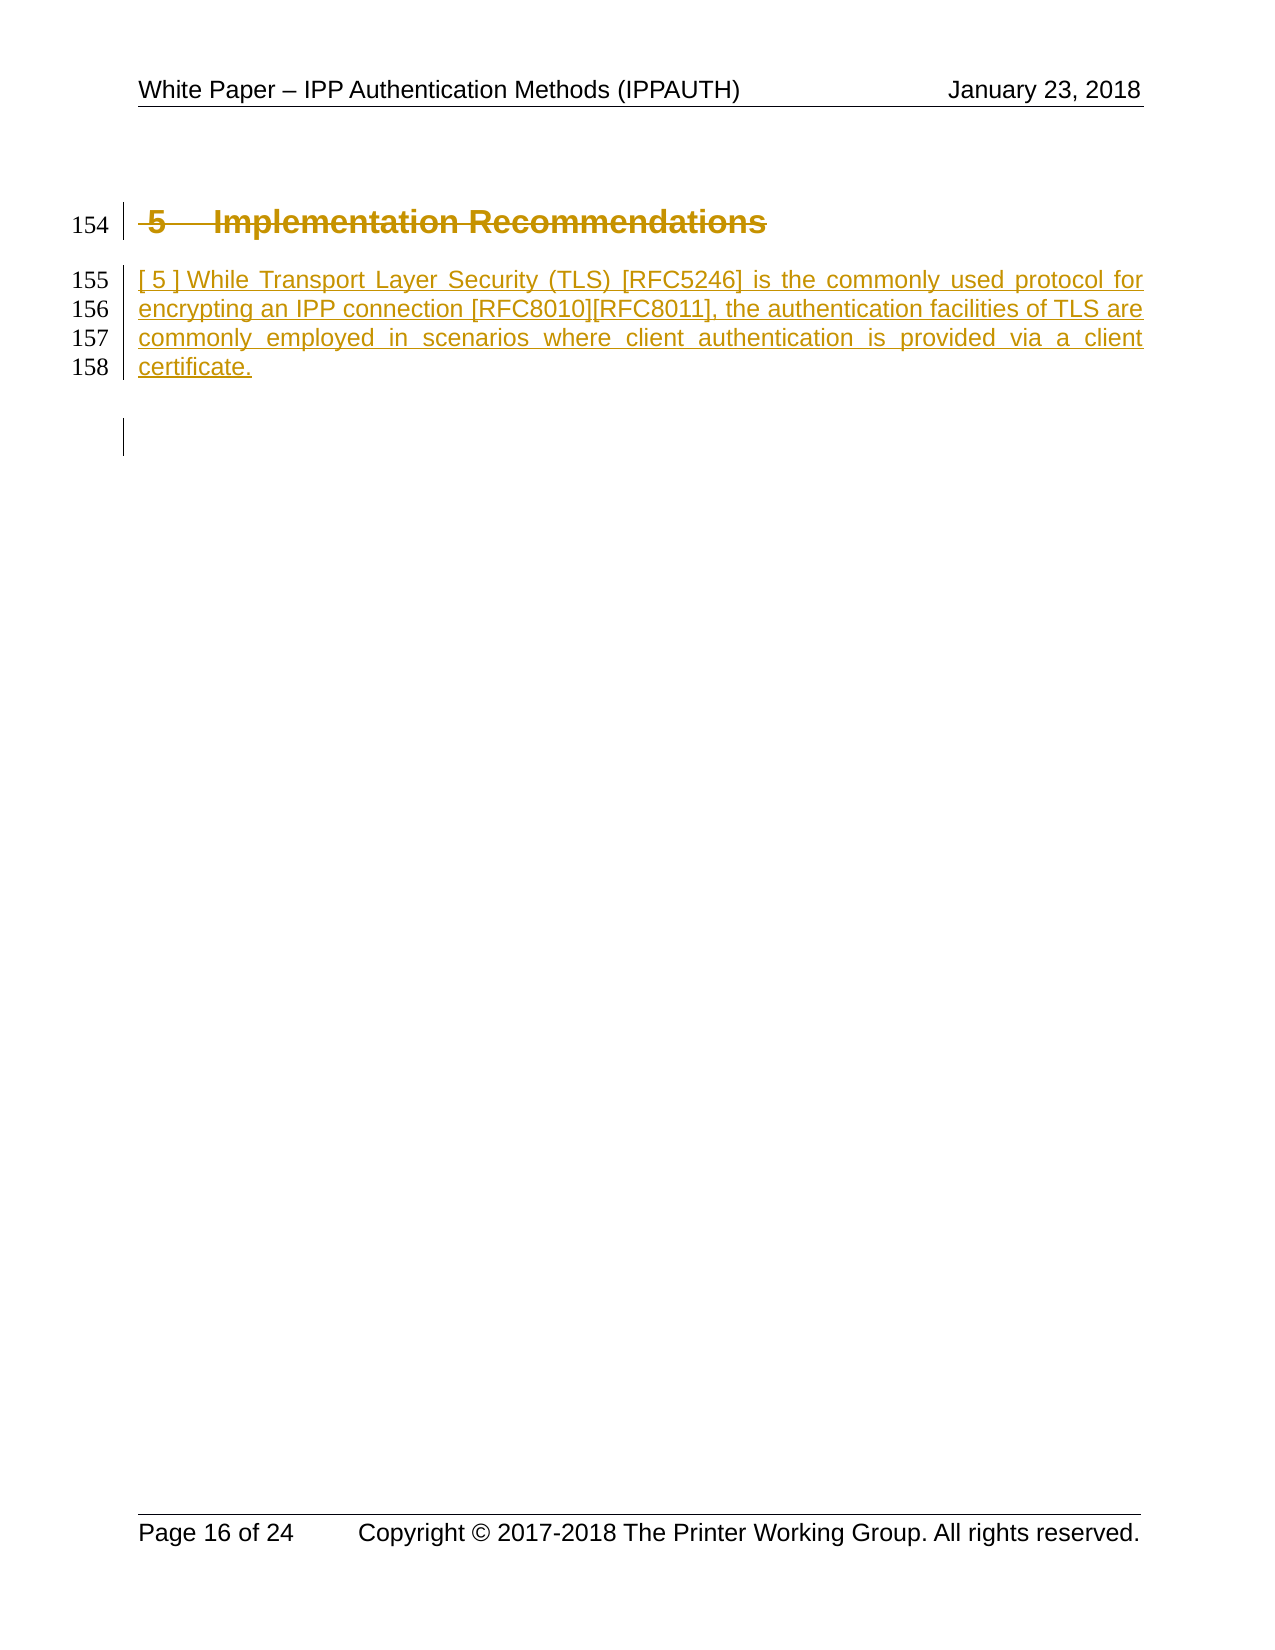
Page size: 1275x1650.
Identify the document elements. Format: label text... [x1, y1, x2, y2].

subtitle While Transport Layer Security (TLS) [RFC5246] is the commonly used protocol for encrypting an IPP connection [RFC8010][RFC8011], the authentication facilities of TLS are commonly employed in scenarios where client authentication is provided via a client certificate. [138, 202, 1144, 240]
